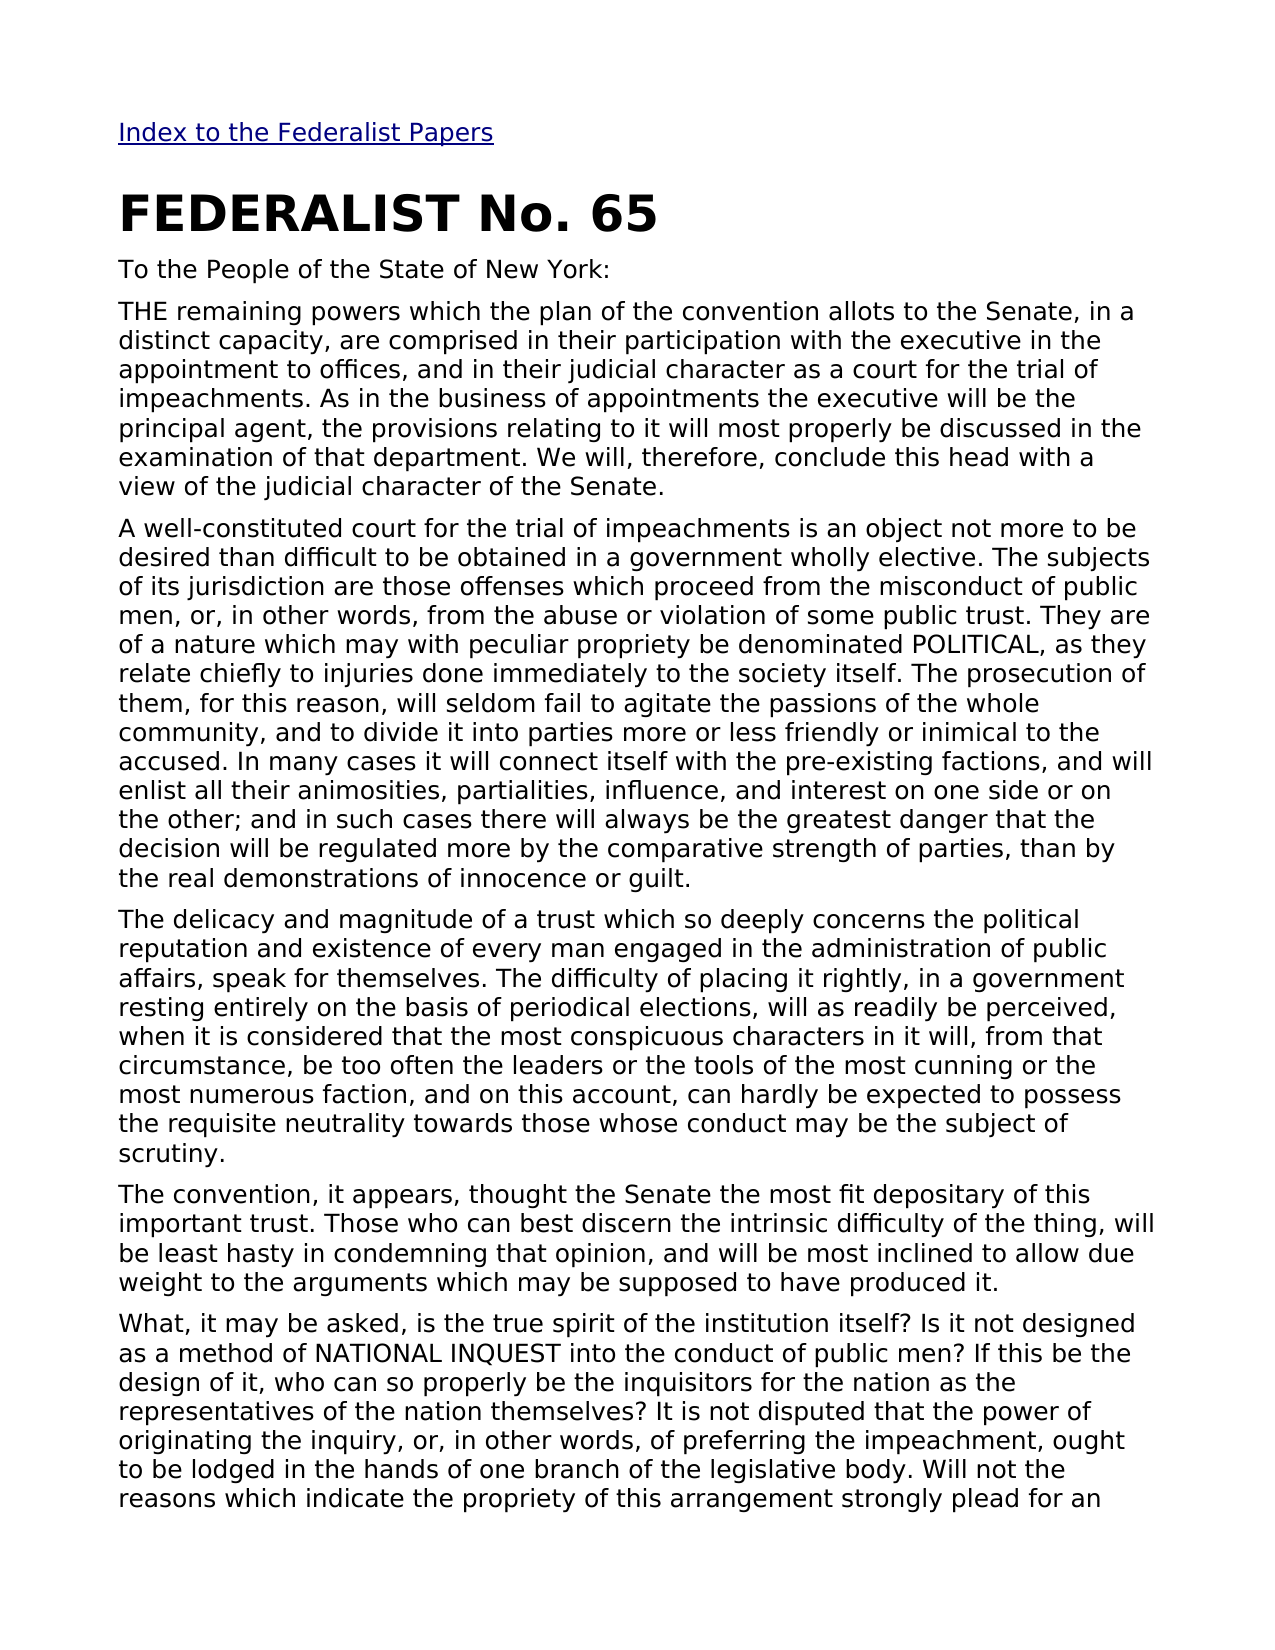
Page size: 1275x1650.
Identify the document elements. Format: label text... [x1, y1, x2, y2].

subtitle FEDERALIST No. 65 [118, 185, 1157, 243]
text THE remaining powers which the plan of the convention allots to the Senate, in a distinct capacity, are comprised in their participation with the executive in the appointment to offices, and in their judicial character as a court for the trial of impeachments. As in the business of appointments the executive will be the principal agent, the provisions relating to it will most properly be discussed in the examination of that department. We will, therefore, conclude this head with a view of the judicial character of the Senate. [118, 297, 1157, 501]
text What, it may be asked, is the true spirit of the institution itself? Is it not designed as a method of NATIONAL INQUEST into the conduct of public men? If this be the design of it, who can so properly be the inquisitors for the nation as the representatives of the nation themselves? It is not disputed that the power of originating the inquiry, or, in other words, of preferring the impeachment, ought to be lodged in the hands of one branch of the legislative body. Will not the reasons which indicate the propriety of this arrangement strongly plead for an [118, 1310, 1157, 1514]
text The convention, it appears, thought the Senate the most fit depositary of this important trust. Those who can best discern the intrinsic difficulty of the thing, will be least hasty in condemning that opinion, and will be most inclined to allow due weight to the arguments which may be supposed to have produced it. [118, 1181, 1157, 1297]
text The delicacy and magnitude of a trust which so deeply concerns the political reputation and existence of every man engaged in the administration of public affairs, speak for themselves. The difficulty of placing it rightly, in a government resting entirely on the basis of periodical elections, will as readily be perceived, when it is considered that the most conspicuous characters in it will, from that circumstance, be too often the leaders or the tools of the most cunning or the most numerous faction, and on this account, can hardly be expected to possess the requisite neutrality towards those whose conduct may be the subject of scrutiny. [118, 906, 1157, 1168]
text Index to the Federalist Papers [118, 118, 1157, 147]
text To the People of the State of New York: [118, 256, 1157, 285]
text A well-constituted court for the trial of impeachments is an object not more to be desired than difficult to be obtained in a government wholly elective. The subjects of its jurisdiction are those offenses which proceed from the misconduct of public men, or, in other words, from the abuse or violation of some public trust. They are of a nature which may with peculiar propriety be denominated POLITICAL, as they relate chiefly to injuries done immediately to the society itself. The prosecution of them, for this reason, will seldom fail to agitate the passions of the whole community, and to divide it into parties more or less friendly or inimical to the accused. In many cases it will connect itself with the pre-existing factions, and will enlist all their animosities, partialities, influence, and interest on one side or on the other; and in such cases there will always be the greatest danger that the decision will be regulated more by the comparative strength of parties, than by the real demonstrations of innocence or guilt. [118, 514, 1157, 893]
